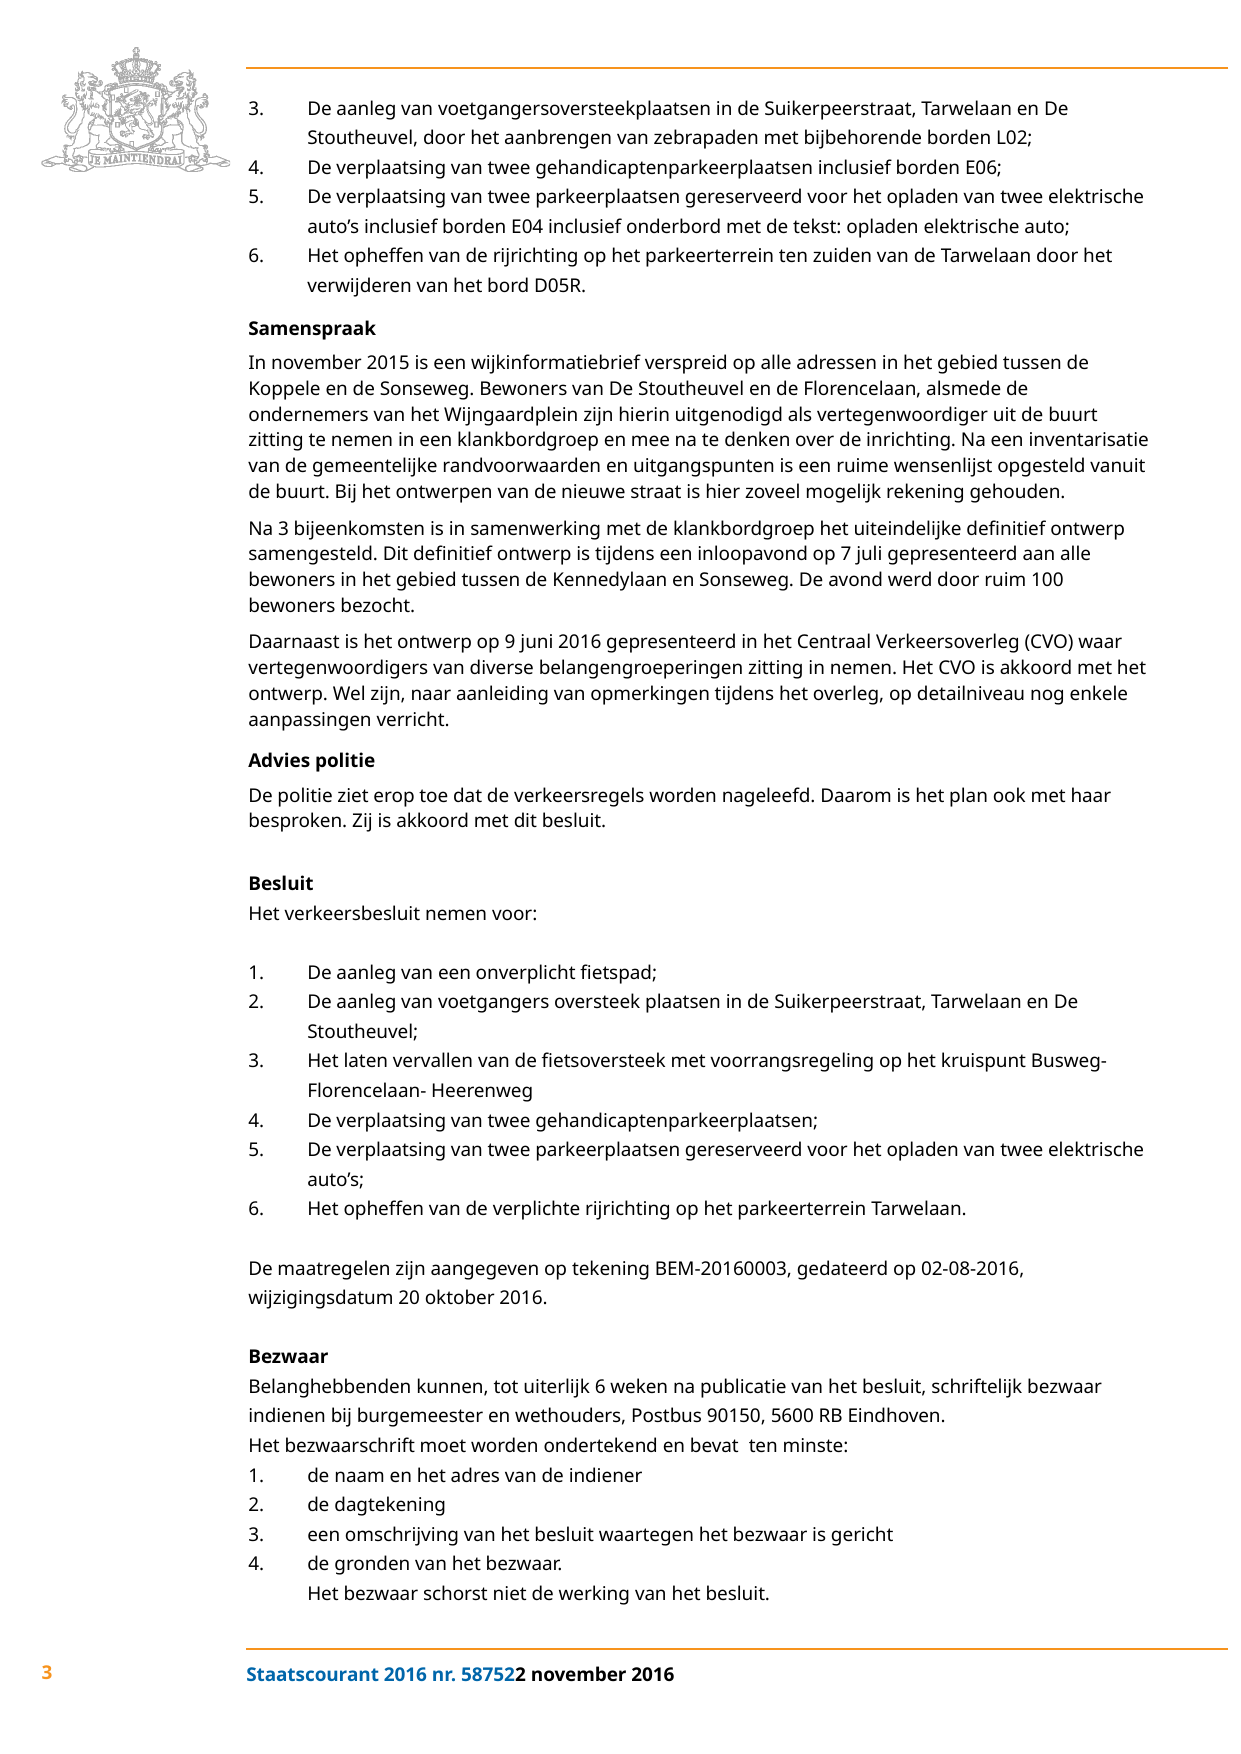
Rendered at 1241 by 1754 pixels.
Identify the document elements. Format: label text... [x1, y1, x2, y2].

list Het bezwaar schorst niet de werking van het besluit. [248, 1580, 1152, 1606]
text Belanghebbenden kunnen, tot uiterlijk 6 weken na publicatie van het besluit, schriftelijk bezwaar indienen bij burgemeester en wethouders, Postbus 90150, 5600 RB Eindhoven. [248, 1373, 1152, 1428]
list de dagtekening [248, 1491, 1152, 1517]
text Na 3 bijeenkomsten is in samenwerking met de klankbordgroep het uiteindelijke definitief ontwerp samengesteld. Dit definitief ontwerp is tijdens een inloopavond op 7 juli gepresenteerd aan alle bewoners in het gebied tussen de Kennedylaan en Sonseweg. De avond werd door ruim 100 bewoners bezocht. [248, 515, 1152, 618]
list De aanleg van een onverplicht fietspad; [248, 959, 1152, 985]
list Het laten vervallen van de fietsoversteek met voorrangsregeling op het kruispunt Busweg-Florencelaan- Heerenweg [248, 1048, 1152, 1103]
list Het opheffen van de verplichte rijrichting op het parkeerterrein Tarwelaan. [248, 1196, 1152, 1221]
list De aanleg van voetgangers oversteek plaatsen in de Suikerpeerstraat, Tarwelaan en De Stoutheuvel; [248, 988, 1152, 1044]
list De aanleg van voetgangersoversteekplaatsen in de Suikerpeerstraat, Tarwelaan en De Stoutheuvel, door het aanbrengen van zebrapaden met bijbehorende borden L02; [248, 95, 1152, 150]
text Advies politie [248, 748, 1152, 773]
text Het verkeersbesluit nemen voor: [248, 900, 1152, 926]
picture [41, 47, 231, 172]
list Het opheffen van de rijrichting op het parkeerterrein ten zuiden van de Tarwelaan door het verwijderen van het bord D05R. [248, 243, 1152, 298]
text Bezwaar [248, 1343, 1152, 1369]
list De verplaatsing van twee gehandicaptenparkeerplaatsen; [248, 1107, 1152, 1133]
list De verplaatsing van twee parkeerplaatsen gereserveerd voor het opladen van twee elektrische auto’s inclusief borden E04 inclusief onderbord met de tekst: opladen elektrische auto; [248, 183, 1152, 239]
text Besluit [248, 870, 1152, 896]
text Samenspraak [248, 315, 1152, 341]
text Daarnaast is het ontwerp op 9 juni 2016 gepresenteerd in het Centraal Verkeersoverleg (CVO) waar vertegenwoordigers van diverse belangengroeperingen zitting in nemen. Het CVO is akkoord met het ontwerp. Wel zijn, naar aanleiding van opmerkingen tijdens het overleg, op detailniveau nog enkele aanpassingen verricht. [248, 629, 1152, 732]
text De maatregelen zijn aangegeven op tekening BEM-20160003, gedateerd op 02-08-2016, wijzigingsdatum 20 oktober 2016. [248, 1255, 1152, 1310]
list De verplaatsing van twee gehandicaptenparkeerplaatsen inclusief borden E06; [248, 154, 1152, 180]
text In november 2015 is een wijkinformatiebrief verspreid op alle adressen in het gebied tussen de Koppele en de Sonseweg. Bewoners van De Stoutheuvel en de Florencelaan, alsmede de ondernemers van het Wijngaardplein zijn hierin uitgenodigd als vertegenwoordiger uit de buurt zitting te nemen in een klankbordgroep en mee na te denken over de inrichting. Na een inventarisatie van de gemeentelijke randvoorwaarden en uitgangspunten is een ruime wensenlijst opgesteld vanuit de buurt. Bij het ontwerpen van de nieuwe straat is hier zoveel mogelijk rekening gehouden. [248, 349, 1152, 504]
list de gronden van het bezwaar. [248, 1551, 1152, 1576]
list De verplaatsing van twee parkeerplaatsen gereserveerd voor het opladen van twee elektrische auto’s; [248, 1136, 1152, 1192]
text De politie ziet erop toe dat de verkeersregels worden nageleefd. Daarom is het plan ook met haar besproken. Zij is akkoord met dit besluit. [248, 782, 1152, 833]
list een omschrijving van het besluit waartegen het bezwaar is gericht [248, 1521, 1152, 1547]
list de naam en het adres van de indiener [248, 1462, 1152, 1488]
text Het bezwaarschrift moet worden ondertekend en bevat ten minste: [248, 1432, 1152, 1458]
